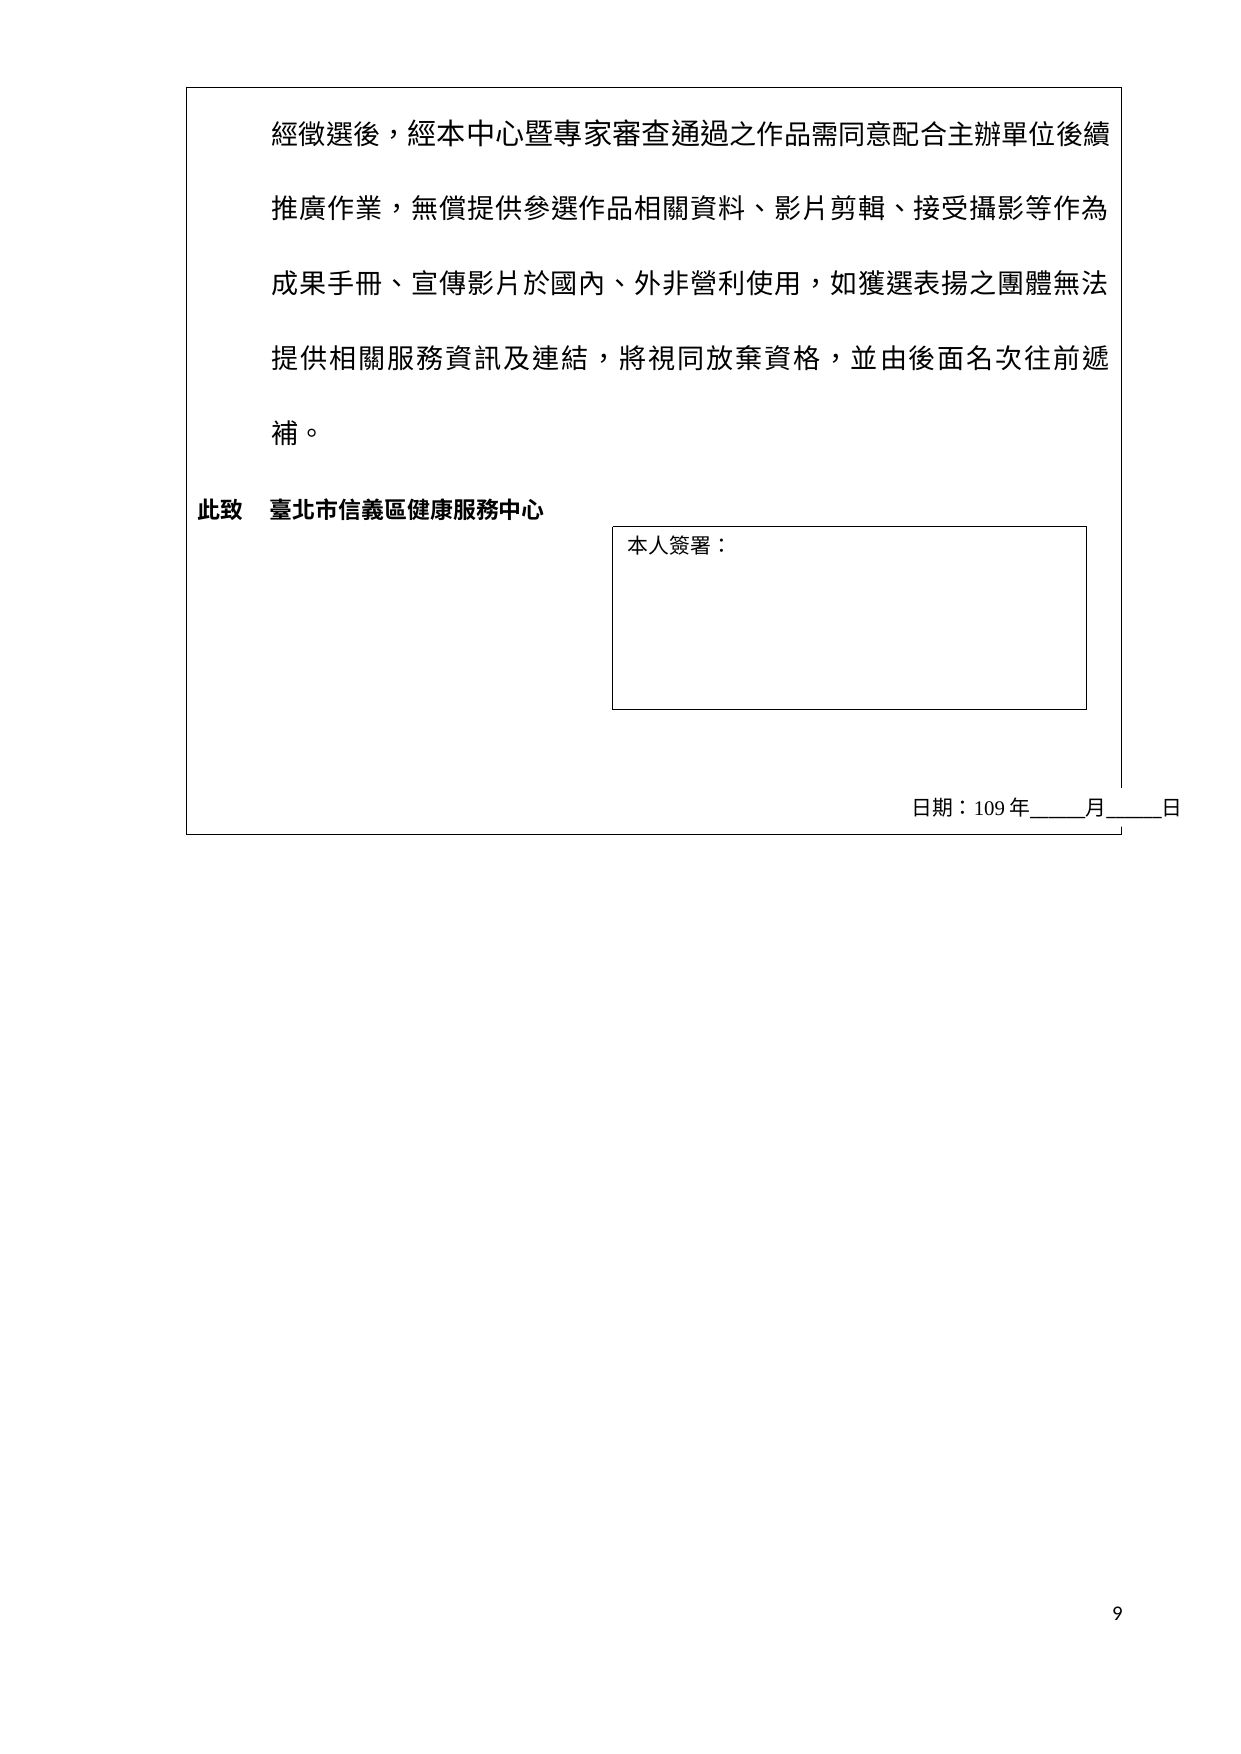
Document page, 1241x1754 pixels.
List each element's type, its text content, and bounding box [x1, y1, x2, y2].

table_header (以下稱本人或本單位) 同意參加臺北市信義區健康服務中心舉辦之「109年信義人 健走手機照片文&小語徵選」(以下稱本活動)，並配合下列事項： 本人配合於收件截止日前完成報名手續，逾期未報名，主辦單位有權禁止參選。 本人同意遵守主辦單位所規定之徵選辦法及評審委員會所決議之各項徵選公告、規則及徵選結果。 主辦單位得視需要修改參選相關辦法，並公布於活動網頁；申請者應經常瀏覽網站公告，不得以未知悉為由提出異議。 本人參選皆為原創作品並保證提供資料屬實，如有違反規定，願負一切法律責任，主辦單位並得逕行公告並取消其認證資格。 若參選作品項入選為「109年信義人健走手機照片文徵選」，則本人或本單位同意配合下列事項: 經徵選後，經本中心暨專家審查通過之作品需同意配合主辦單位後續推廣作業，無償提供參選作品相關資料、影片剪輯、接受攝影等作為成果手冊、宣傳影片於國內、外非營利使用，如獲選表揚之團體無法提供相關服務資訊及連結，將視同放棄資格，並由後面名次往前遞補。 此致 臺北市信義區健康服務中心 [187, 88, 1121, 834]
